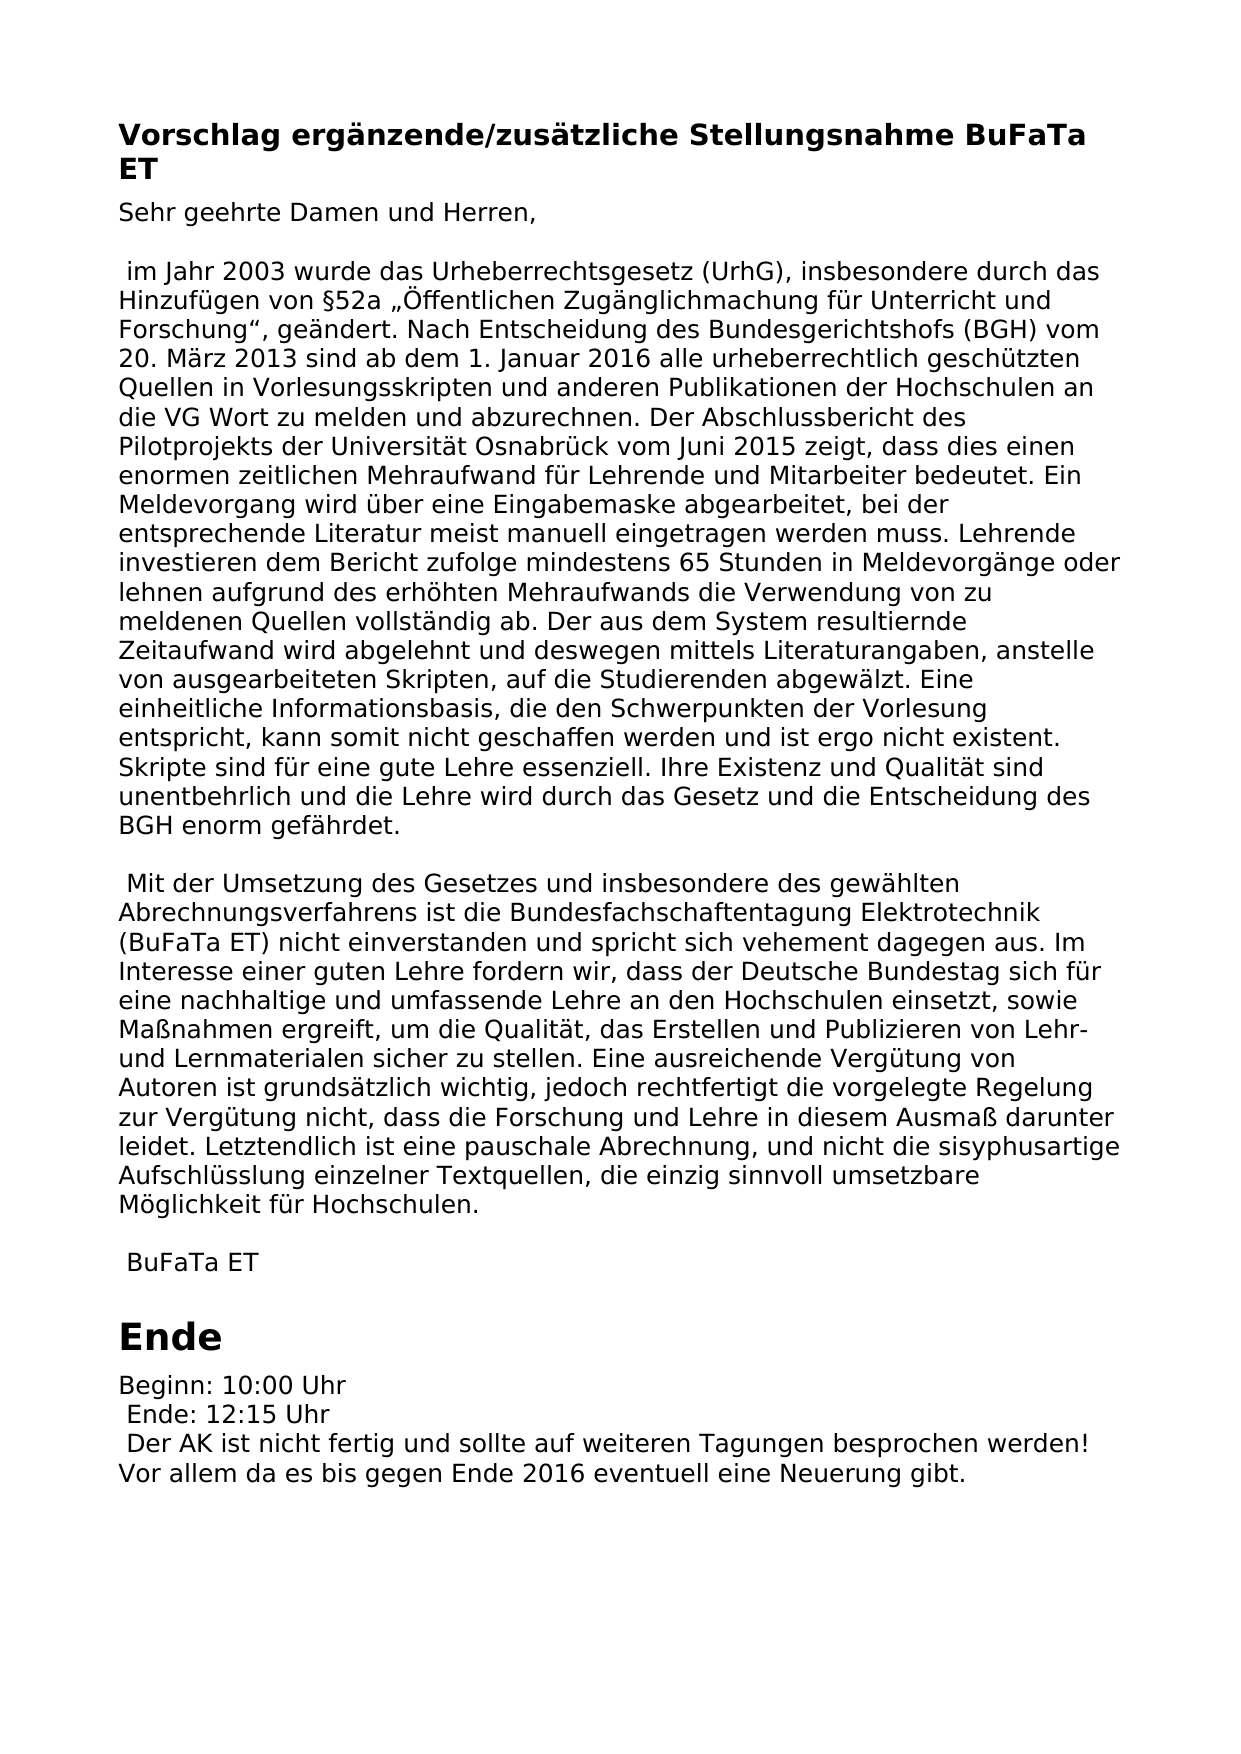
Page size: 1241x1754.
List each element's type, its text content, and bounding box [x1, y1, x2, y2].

text Beginn: 10:00 Uhr Ende: 12:15 Uhr Der AK ist nicht fertig und sollte auf weiteren Tagungen besprochen werden! Vor allem da es bis gegen Ende 2016 eventuell eine Neuerung gibt. [118, 1371, 1122, 1488]
subtitle Ende [118, 1315, 1122, 1359]
text Sehr geehrte Damen und Herren, im Jahr 2003 wurde das Urheberrechtsgesetz (UrhG), insbesondere durch das Hinzufügen von §52a „Öffentlichen Zugänglichmachung für Unterricht und Forschung“, geändert. Nach Entscheidung des Bundesgerichtshofs (BGH) vom 20. März 2013 sind ab dem 1. Januar 2016 alle urheberrechtlich geschützten Quellen in Vorlesungsskripten und anderen Publikationen der Hochschulen an die VG Wort zu melden und abzurechnen. Der Abschlussbericht des Pilotprojekts der Universität Osnabrück vom Juni 2015 zeigt, dass dies einen enormen zeitlichen Mehraufwand für Lehrende und Mitarbeiter bedeutet. Ein Meldevorgang wird über eine Eingabemaske abgearbeitet, bei der entsprechende Literatur meist manuell eingetragen werden muss. Lehrende investieren dem Bericht zufolge mindestens 65 Stunden in Meldevorgänge oder lehnen aufgrund des erhöhten Mehraufwands die Verwendung von zu meldenen Quellen vollständig ab. Der aus dem System resultiernde Zeitaufwand wird abgelehnt und deswegen mittels Literaturangaben, anstelle von ausgearbeiteten Skripten, auf die Studierenden abgewälzt. Eine einheitliche Informationsbasis, die den Schwerpunkten der Vorlesung entspricht, kann somit nicht geschaffen werden und ist ergo nicht existent. Skripte sind für eine gute Lehre essenziell. Ihre Existenz und Qualität sind unentbehrlich und die Lehre wird durch das Gesetz und die Entscheidung des BGH enorm gefährdet. Mit der Umsetzung des Gesetzes und insbesondere des gewählten Abrechnungsverfahrens ist die Bundesfachschaftentagung Elektrotechnik (BuFaTa ET) nicht einverstanden und spricht sich vehement dagegen aus. Im Interesse einer guten Lehre fordern wir, dass der Deutsche Bundestag sich für eine nachhaltige und umfassende Lehre an den Hochschulen einsetzt, sowie Maßnahmen ergreift, um die Qualität, das Erstellen und Publizieren von Lehr- und Lernmaterialen sicher zu stellen. Eine ausreichende Vergütung von Autoren ist grundsätzlich wichtig, jedoch rechtfertigt die vorgelegte Regelung zur Vergütung nicht, dass die Forschung und Lehre in diesem Ausmaß darunter leidet. Letztendlich ist eine pauschale Abrechnung, und nicht die sisyphusartige Aufschlüsslung einzelner Textquellen, die einzig sinnvoll umsetzbare Möglichkeit für Hochschulen. BuFaTa ET [118, 198, 1122, 1278]
subtitle Vorschlag ergänzende/zusätzliche Stellungsnahme BuFaTa ET [118, 118, 1122, 186]
